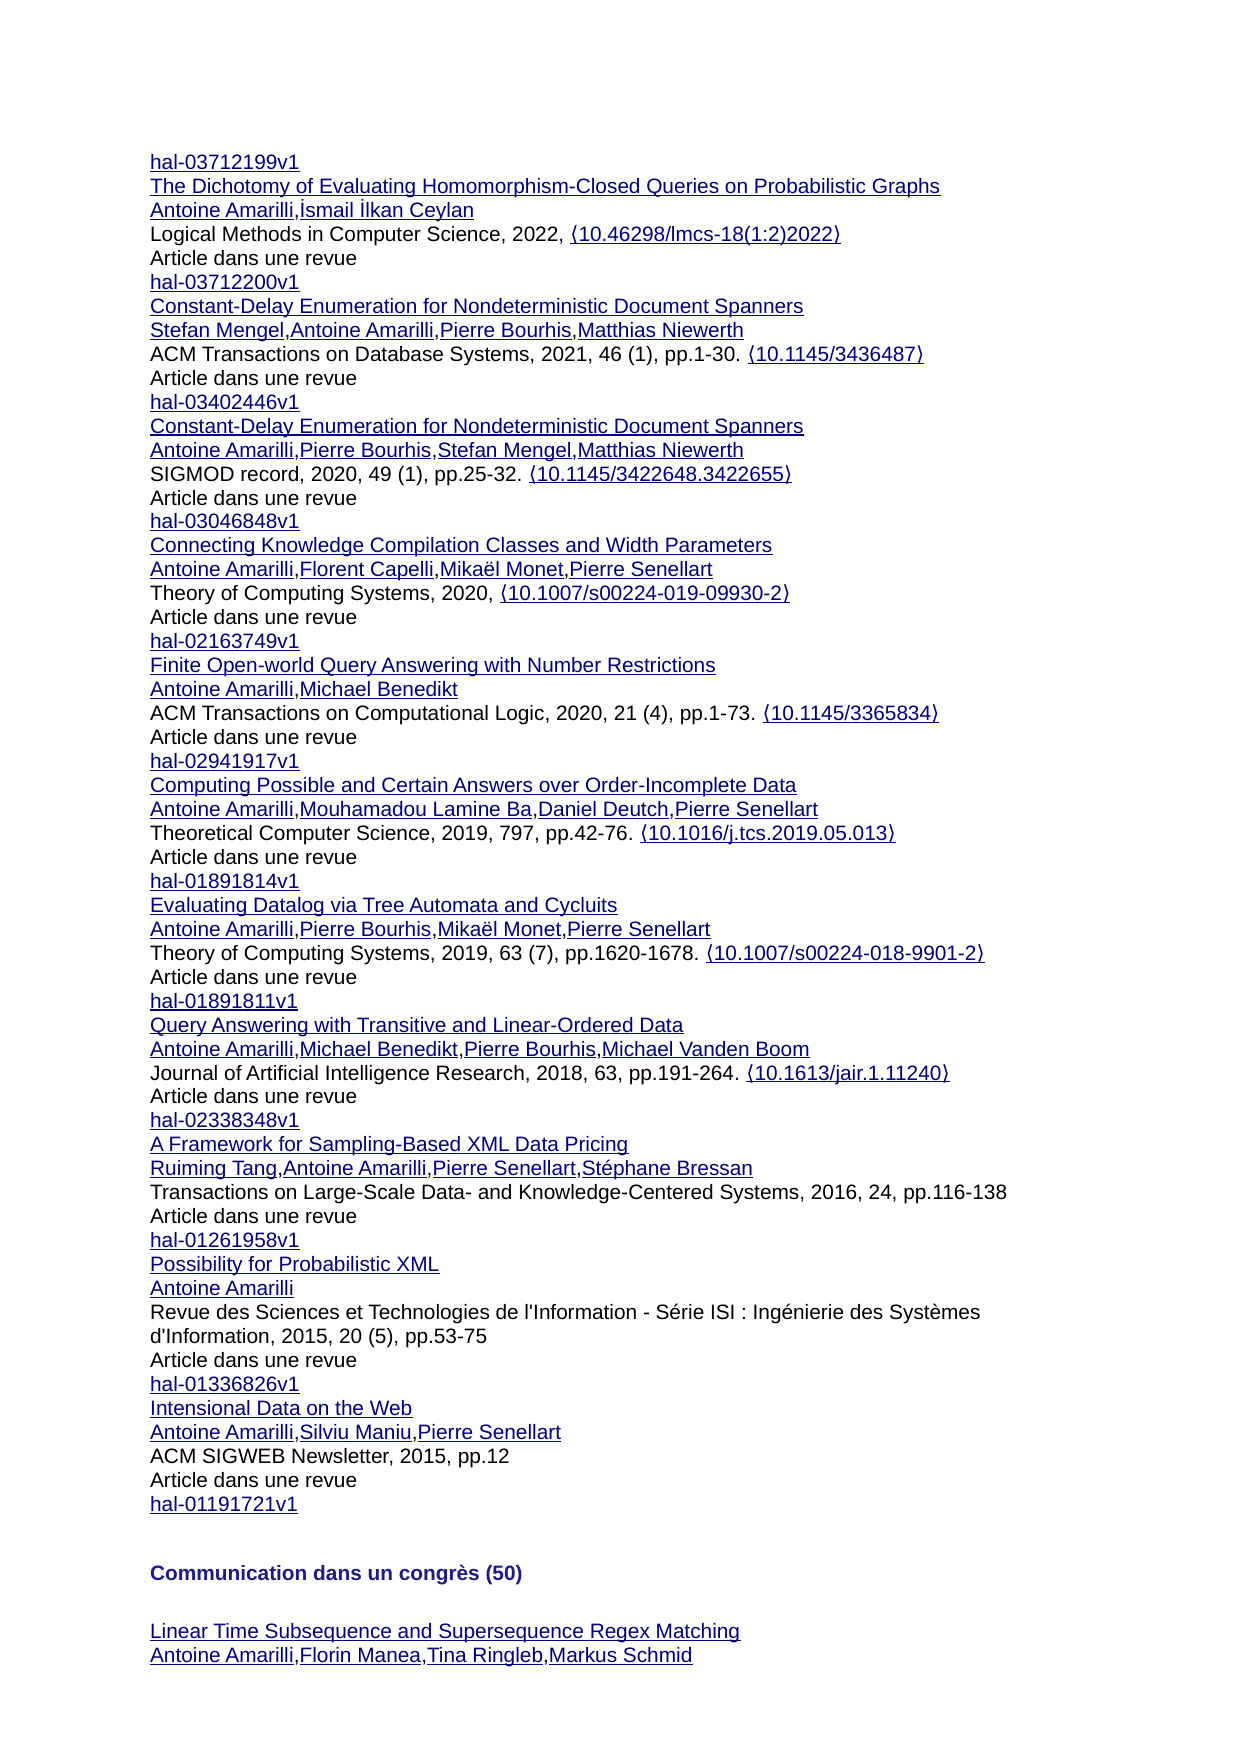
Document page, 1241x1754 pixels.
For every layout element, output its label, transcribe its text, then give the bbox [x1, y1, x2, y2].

table_cell Constant-Delay Enumeration for Nondeterministic Document Spanners Antoine Amarilli,Pierre Bourhis,Stefan Mengel,Matthias Niewerth SIGMOD record, 2020, 49 (1), pp.25-32. ⟨10.1145/3422648.3422655⟩ Article dans une revue hal-03046848v1 [150, 414, 1090, 533]
table_header Linear Time Subsequence and Supersequence Regex Matching Antoine Amarilli,Florin Manea,Tina Ringleb,Markus Schmid [150, 1619, 1090, 1667]
table_cell Constant-Delay Enumeration for Nondeterministic Document Spanners Stefan Mengel,Antoine Amarilli,Pierre Bourhis,Matthias Niewerth ACM Transactions on Database Systems, 2021, 46 (1), pp.1-30. ⟨10.1145/3436487⟩ Article dans une revue hal-03402446v1 [150, 294, 1090, 413]
subtitle Communication dans un congrès (50) [150, 1560, 1090, 1584]
table_cell Finite Open-world Query Answering with Number Restrictions Antoine Amarilli,Michael Benedikt ACM Transactions on Computational Logic, 2020, 21 (4), pp.1-73. ⟨10.1145/3365834⟩ Article dans une revue hal-02941917v1 [150, 653, 1090, 773]
table_cell Connecting Knowledge Compilation Classes and Width Parameters Antoine Amarilli,Florent Capelli,Mikaël Monet,Pierre Senellart Theory of Computing Systems, 2020, ⟨10.1007/s00224-019-09930-2⟩ Article dans une revue hal-02163749v1 [150, 533, 1090, 653]
table_cell Intensional Data on the Web Antoine Amarilli,Silviu Maniu,Pierre Senellart ACM SIGWEB Newsletter, 2015, pp.12 Article dans une revue hal-01191721v1 [150, 1396, 1090, 1516]
table_cell Evaluating Datalog via Tree Automata and Cycluits Antoine Amarilli,Pierre Bourhis,Mikaël Monet,Pierre Senellart Theory of Computing Systems, 2019, 63 (7), pp.1620-1678. ⟨10.1007/s00224-018-9901-2⟩ Article dans une revue hal-01891811v1 [150, 893, 1090, 1012]
table_cell Possibility for Probabilistic XML Antoine Amarilli Revue des Sciences et Technologies de l'Information - Série ISI : Ingénierie des Systèmes d'Information, 2015, 20 (5), pp.53-75 Article dans une revue hal-01336826v1 [150, 1252, 1090, 1396]
table_cell Query Answering with Transitive and Linear-Ordered Data Antoine Amarilli,Michael Benedikt,Pierre Bourhis,Michael Vanden Boom Journal of Artificial Intelligence Research, 2018, 63, pp.191-264. ⟨10.1613/jair.1.11240⟩ Article dans une revue hal-02338348v1 [150, 1013, 1090, 1132]
table_cell hal-03712199v1 [150, 150, 1090, 174]
table_cell The Dichotomy of Evaluating Homomorphism-Closed Queries on Probabilistic Graphs Antoine Amarilli,İsmail İlkan Ceylan Logical Methods in Computer Science, 2022, ⟨10.46298/lmcs-18(1:2)2022⟩ Article dans une revue hal-03712200v1 [150, 174, 1090, 294]
table_cell Computing Possible and Certain Answers over Order-Incomplete Data Antoine Amarilli,Mouhamadou Lamine Ba,Daniel Deutch,Pierre Senellart Theoretical Computer Science, 2019, 797, pp.42-76. ⟨10.1016/j.tcs.2019.05.013⟩ Article dans une revue hal-01891814v1 [150, 773, 1090, 893]
table_cell A Framework for Sampling-Based XML Data Pricing Ruiming Tang,Antoine Amarilli,Pierre Senellart,Stéphane Bressan Transactions on Large-Scale Data- and Knowledge-Centered Systems, 2016, 24, pp.116-138 Article dans une revue hal-01261958v1 [150, 1132, 1090, 1252]
